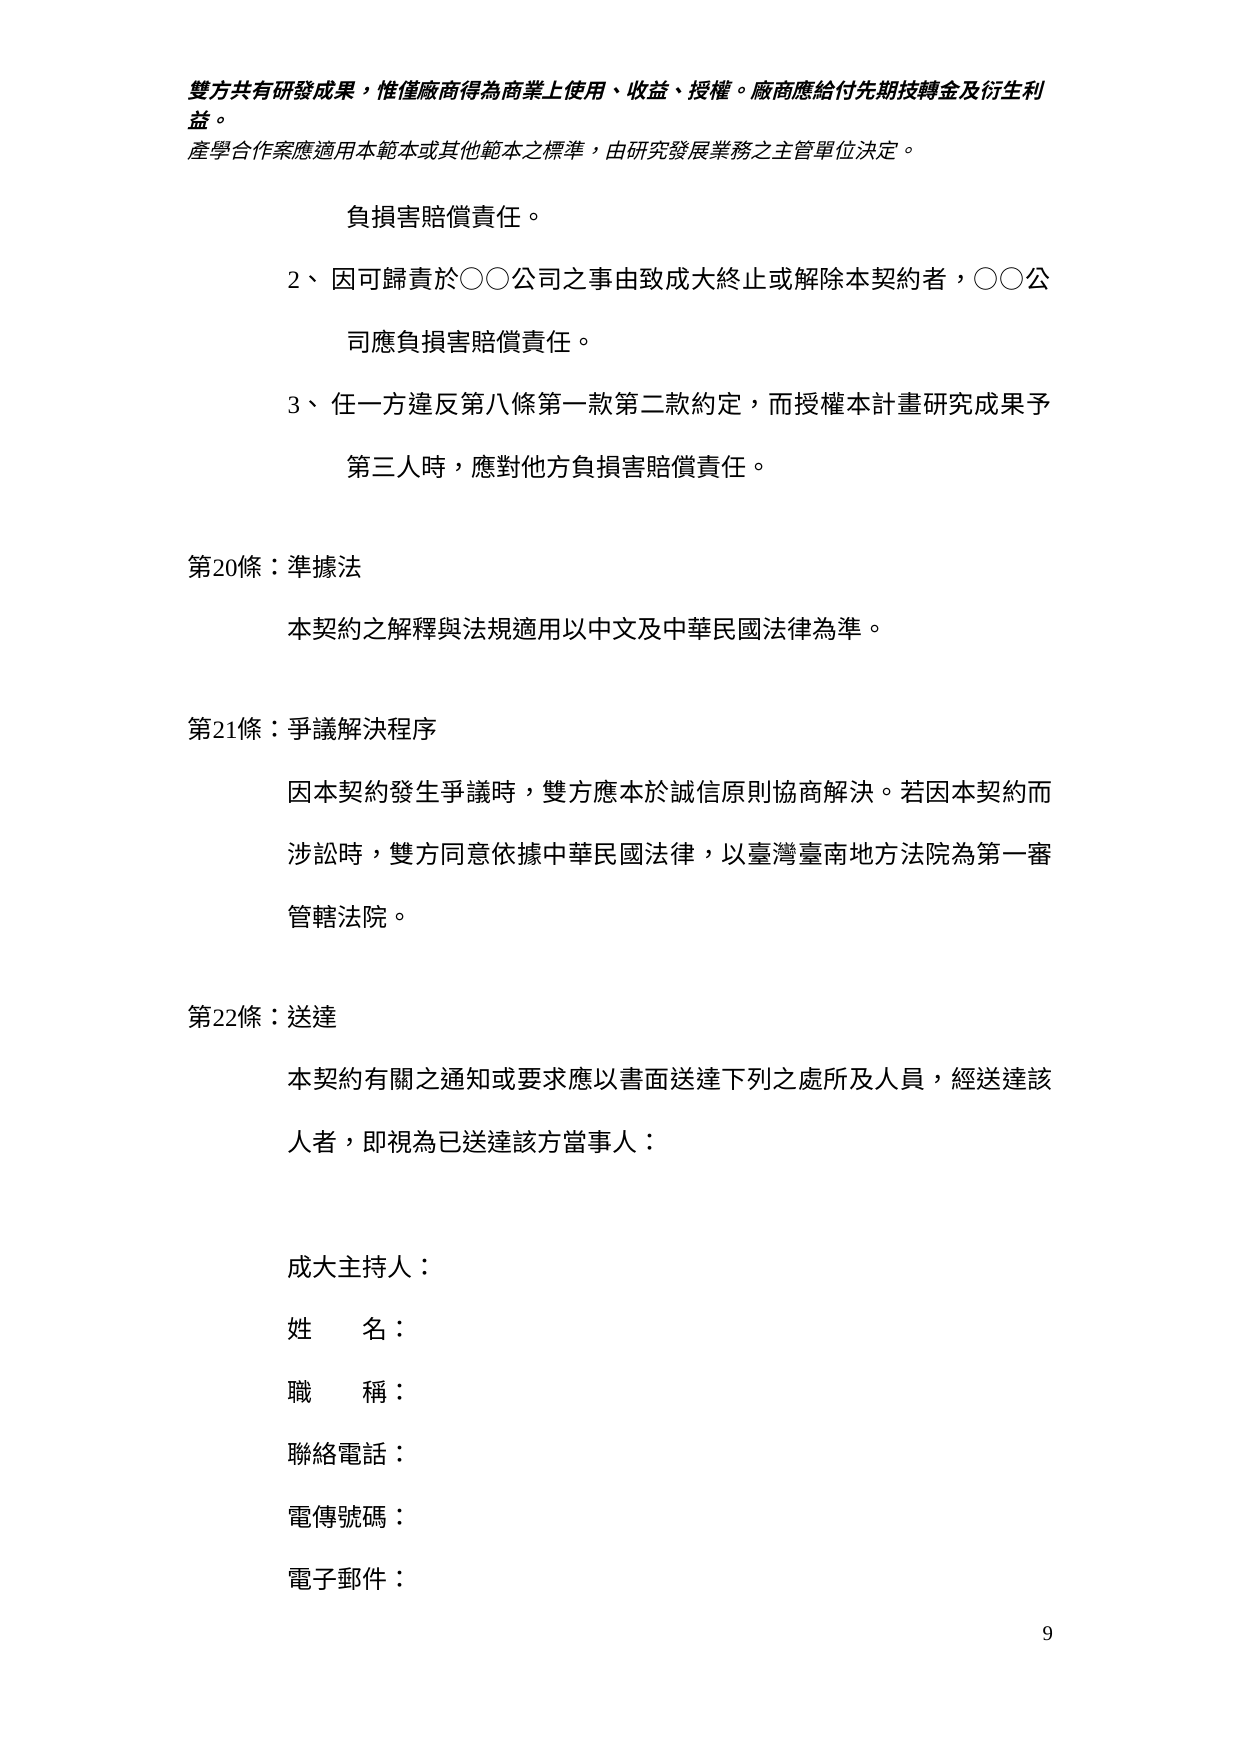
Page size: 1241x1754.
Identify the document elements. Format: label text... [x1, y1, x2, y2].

list 因可歸責於○○公司之事由致成大終止或解除本契約者，○○公司應負損害賠償責任。 [287, 236, 1053, 361]
text 電子郵件： [287, 1536, 1053, 1599]
text 電傳號碼： [287, 1474, 1053, 1536]
text 成大主持人： [287, 1224, 1053, 1286]
list 準據法 [187, 524, 1053, 586]
text 本契約之解釋與法規適用以中文及中華民國法律為準。 [287, 586, 1053, 649]
text 因本契約發生爭議時，雙方應本於誠信原則協商解決。若因本契約而涉訟時，雙方同意依據中華民國法律，以臺灣臺南地方法院為第一審管轄法院。 [287, 749, 1053, 936]
list 爭議解決程序 [187, 686, 1053, 749]
list 負損害賠償責任。 [287, 174, 1053, 236]
list 送達 [187, 974, 1053, 1036]
text 本契約有關之通知或要求應以書面送達下列之處所及人員，經送達該人者，即視為已送達該方當事人： [287, 1036, 1053, 1161]
list 任一方違反第八條第一款第二款約定，而授權本計畫研究成果予第三人時，應對他方負損害賠償責任。 [287, 361, 1053, 486]
text 姓 名： [287, 1286, 1053, 1349]
text 聯絡電話： [287, 1411, 1053, 1474]
text 職 稱： [287, 1349, 1053, 1411]
